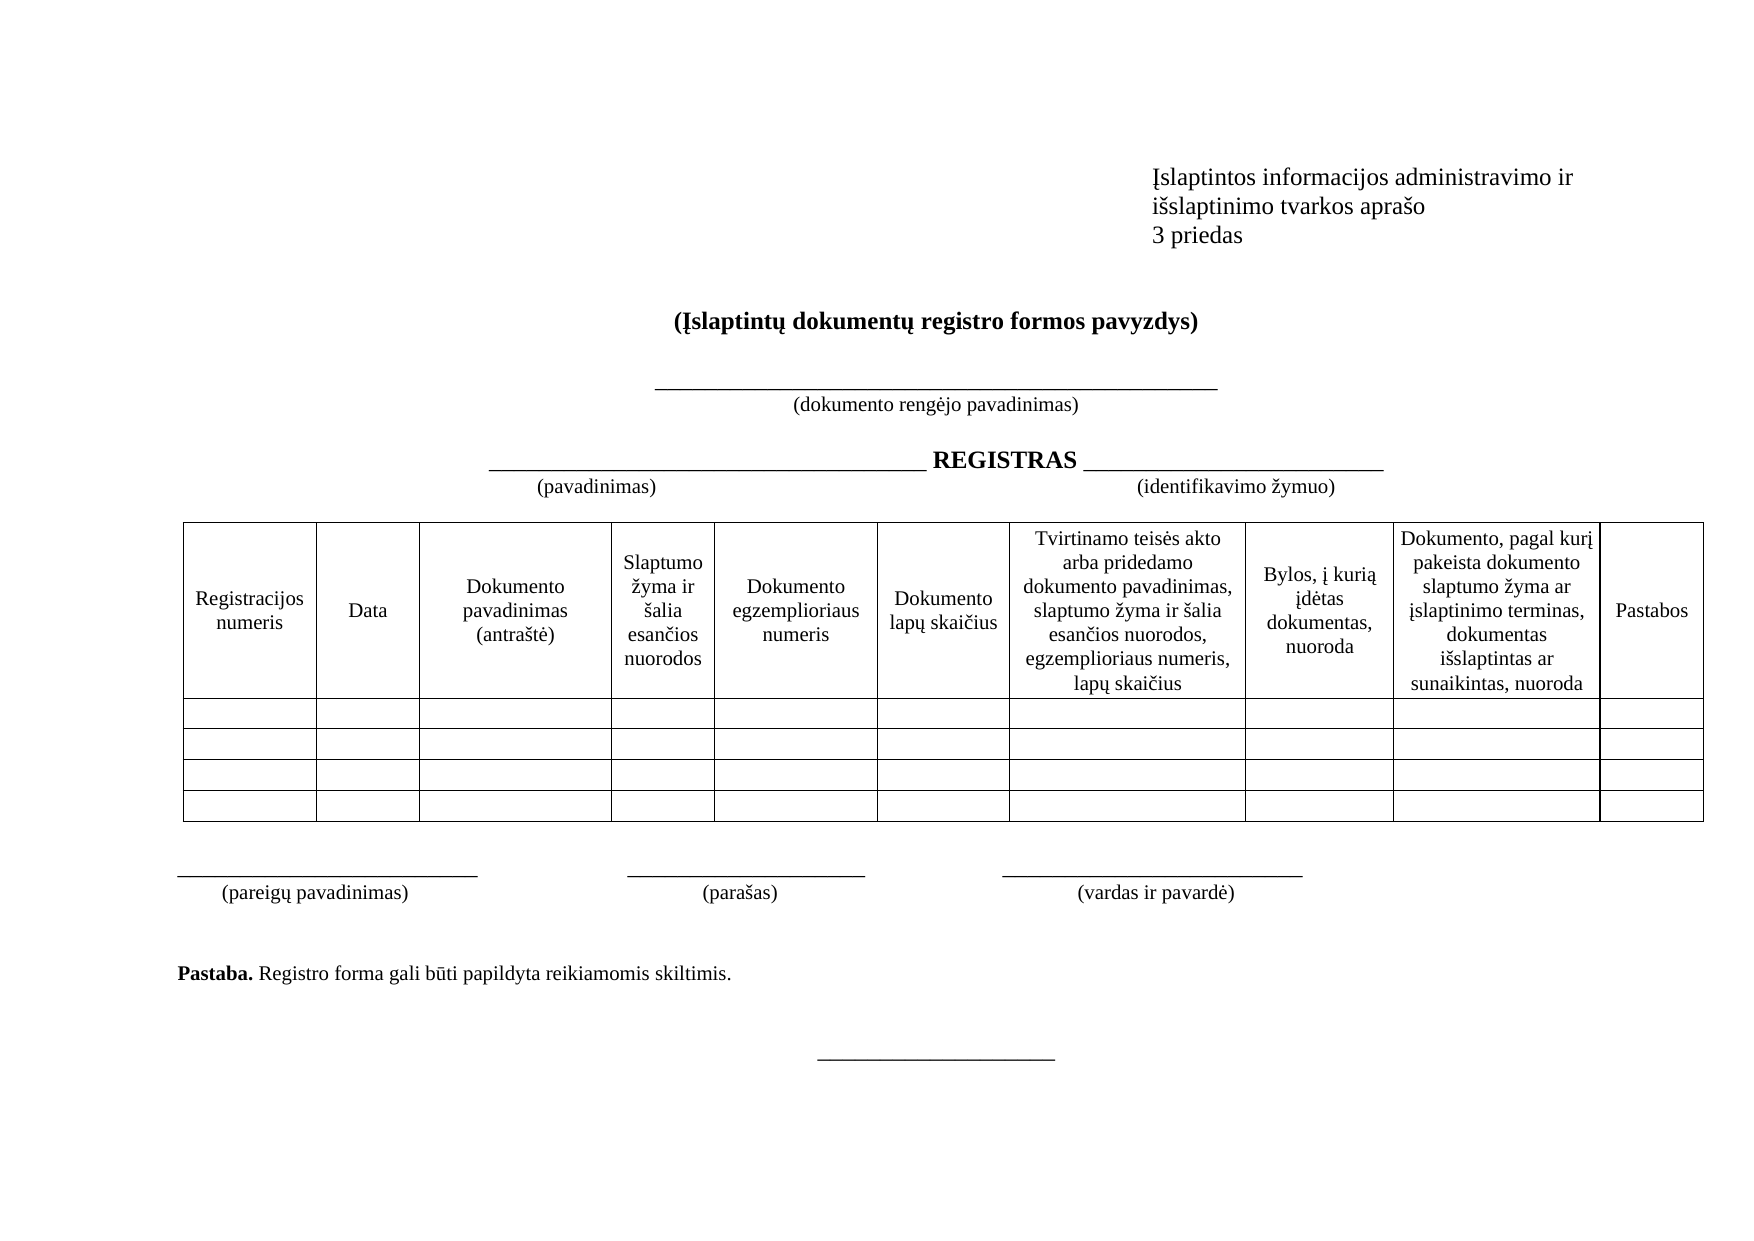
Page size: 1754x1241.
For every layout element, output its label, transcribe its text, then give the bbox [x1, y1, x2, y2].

table_header Registracijos numeris [184, 523, 316, 697]
table_cell [1010, 760, 1245, 790]
text (dokumento rengėjo pavadinimas) [177, 392, 1695, 416]
text (pavadinimas) (identifikavimo žymuo) [177, 474, 1695, 498]
table_cell [1246, 729, 1393, 759]
table_cell [1010, 729, 1245, 759]
table_cell [715, 699, 877, 728]
table_cell [420, 699, 611, 728]
table_cell [1601, 760, 1703, 790]
text (pareigų pavadinimas) (parašas) (vardas ir pavardė) [177, 880, 1695, 904]
text (Įslaptintų dokumentų registro formos pavyzdys) [177, 306, 1695, 335]
table_cell [878, 699, 1009, 728]
table_header Dokumento, pagal kurį pakeista dokumento slaptumo žyma ar įslaptinimo terminas, dokumentas išslaptintas ar sunaikintas, nuoroda [1394, 523, 1599, 697]
table_cell [420, 791, 611, 821]
table_cell [612, 729, 714, 759]
text Įslaptintos informacijos administravimo ir [1152, 162, 1695, 191]
table_cell [1394, 729, 1599, 759]
table_cell [878, 760, 1009, 790]
table_cell [1601, 729, 1703, 759]
table_header Bylos, į kurią įdėtas dokumentas, nuoroda [1246, 523, 1393, 697]
table_cell [1246, 760, 1393, 790]
table_cell [878, 791, 1009, 821]
table_cell [1246, 791, 1393, 821]
table_cell [1394, 699, 1599, 728]
text ________________________ ___________________ ________________________ [177, 851, 1695, 880]
table_cell [878, 729, 1009, 759]
table_cell [1010, 791, 1245, 821]
table_cell [317, 791, 419, 821]
table_cell [420, 760, 611, 790]
table_cell [184, 729, 316, 759]
text išslaptinimo tvarkos aprašo 3 priedas [1152, 191, 1695, 249]
text _____________________________________________ [177, 364, 1695, 392]
table_header Dokumento egzemplioriaus numeris [715, 523, 877, 697]
table_cell [184, 791, 316, 821]
table_cell [317, 729, 419, 759]
table_cell [612, 760, 714, 790]
table_cell [1394, 760, 1599, 790]
table_cell [1010, 699, 1245, 728]
table_cell [184, 760, 316, 790]
text ___________________________________ REGISTRAS ________________________ [177, 445, 1695, 474]
table_header Data [317, 523, 419, 697]
table_cell [317, 699, 419, 728]
table_cell [715, 791, 877, 821]
table_cell [184, 699, 316, 728]
table_cell [1601, 699, 1703, 728]
table_header Slaptumo žyma ir šalia esančios nuorodos [612, 523, 714, 697]
text ––––––––––––––––––– [177, 1043, 1695, 1072]
table_cell [715, 760, 877, 790]
table_header Pastabos [1601, 523, 1703, 697]
table_cell [715, 729, 877, 759]
table_cell [612, 699, 714, 728]
table_header Dokumento pavadinimas (antraštė) [420, 523, 611, 697]
table_cell [420, 729, 611, 759]
table_cell [1246, 699, 1393, 728]
table_header Tvirtinamo teisės akto arba pridedamo dokumento pavadinimas, slaptumo žyma ir šalia esančios nuorodos, egzemplioriaus numeris, lapų skaičius [1010, 523, 1245, 697]
text Pastaba. Registro forma gali būti papildyta reikiamomis skiltimis. [177, 961, 1695, 985]
table_cell [612, 791, 714, 821]
table_header Dokumento lapų skaičius [878, 523, 1009, 697]
table_cell [1394, 791, 1599, 821]
table_cell [1601, 791, 1703, 821]
table_cell [317, 760, 419, 790]
